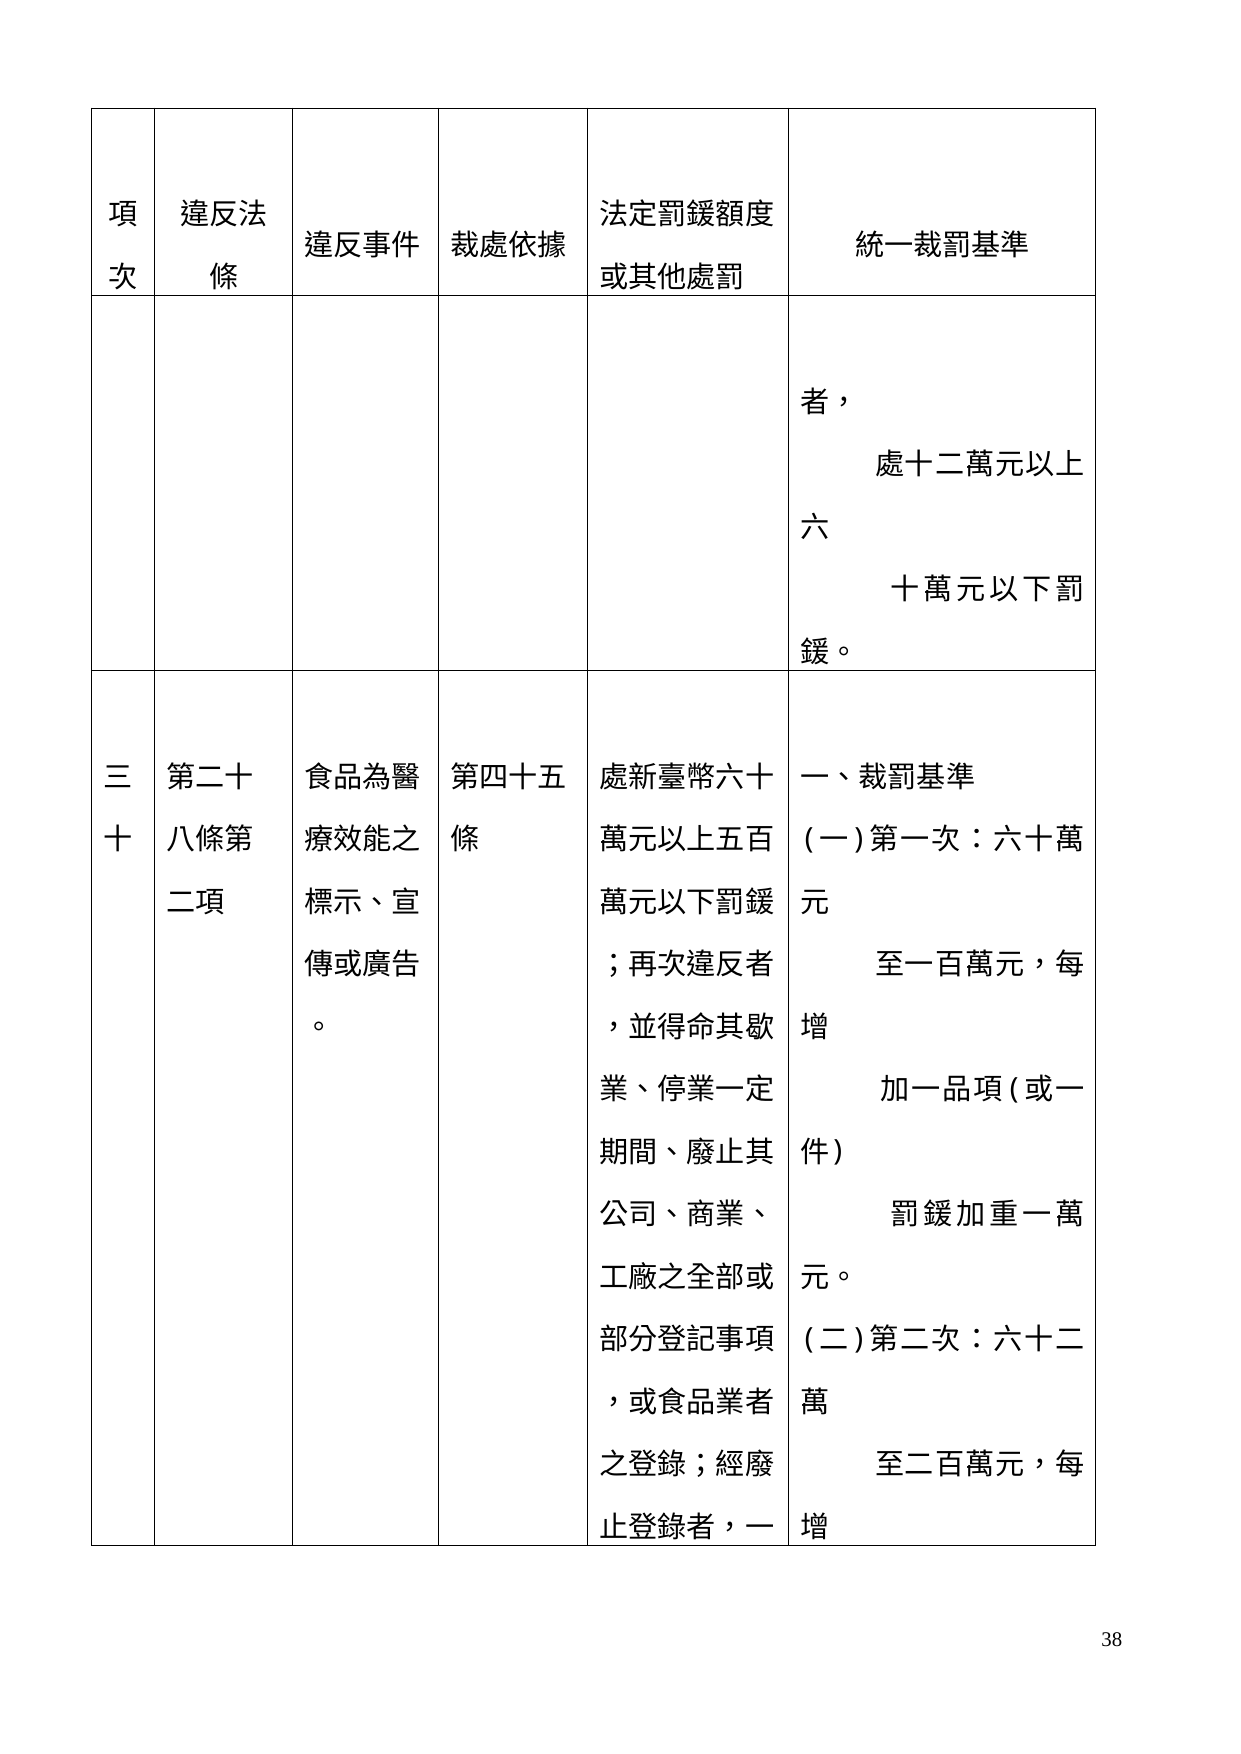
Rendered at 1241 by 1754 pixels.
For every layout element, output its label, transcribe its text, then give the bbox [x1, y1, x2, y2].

table_cell 者， 處十二萬元以上六 十萬元以下罰鍰。 [789, 296, 1095, 670]
table_header 裁處依據 [439, 109, 587, 295]
table_header 違反事件 [293, 109, 438, 295]
table_cell 三十 [92, 671, 154, 1545]
table_header 法定罰鍰額度或其他處罰 [588, 109, 788, 295]
table_cell [92, 296, 154, 670]
table_header 違反法條 [155, 109, 292, 295]
table_cell 第二十八條第二項 [155, 671, 292, 1545]
table_cell 處新臺幣六十萬元以上五百萬元以下罰鍰 ；再次違反者 ，並得命其歇業、停業一定期間、廢止其公司、商業、工廠之全部或部分登記事項 ，或食品業者之登錄；經廢止登錄者，一 [588, 671, 788, 1545]
table_cell [439, 296, 587, 670]
table_cell 一、裁罰基準 (一)第一次：六十萬元 至一百萬元，每增 加一品項(或一件) 罰鍰加重一萬元。 (二)第二次：六十二萬 至二百萬元，每增 加一品項(或一件) 罰鍰加重二萬元。 (三)第三次：六十四萬 至三百萬元，每增 加一品項(或一件) 罰鍰加重四萬元。 (四)第四次：六十六萬 至四百萬元，每增 加一品項(或一件) 罰鍰加重八萬元。 (五)第五次：六十八萬 至五百萬元，每增 加一品項(或一件) 罰鍰加重十六萬 元。 (六)同次違反二品項 (或二件)以上者， 每增加一品項(或 一件)罰鍰加重2N-1 萬元(N=第幾次裁 處)。 二、再次違反者，並得 命其歇業、停業一 定期間、廢止其公 司、商業、工廠之 全部或部分登記事 項，或食品業者之 登錄。 三、對其違規廣告，應按次處罰至其停止刊播為止。情節重大者，視具體個案裁處罰鍰，不受前開裁處金額限制，並應命其不得販賣、供應或陳列；且應自裁處書送達之日起三十日內， 於原刊播之同一篇幅、時段，刊播一定次數之更正廣告，其內容應載明表達歉意及排除錯誤之訊息。 四、違反第四十五條第 四項規定繼續販賣 、供應、陳列或未 刊播更正廣告者， 處十二萬元以上六 十萬元以下罰鍰。 [789, 671, 1095, 1545]
table_header 統一裁罰基準 [789, 109, 1095, 295]
table_cell [293, 296, 438, 670]
table_header 項 次 [92, 109, 154, 295]
table_cell [588, 296, 788, 670]
table_cell 食品為醫療效能之標示、宣傳或廣告 。 [293, 671, 438, 1545]
table_cell 第四十五條 [439, 671, 587, 1545]
table_cell [155, 296, 292, 670]
